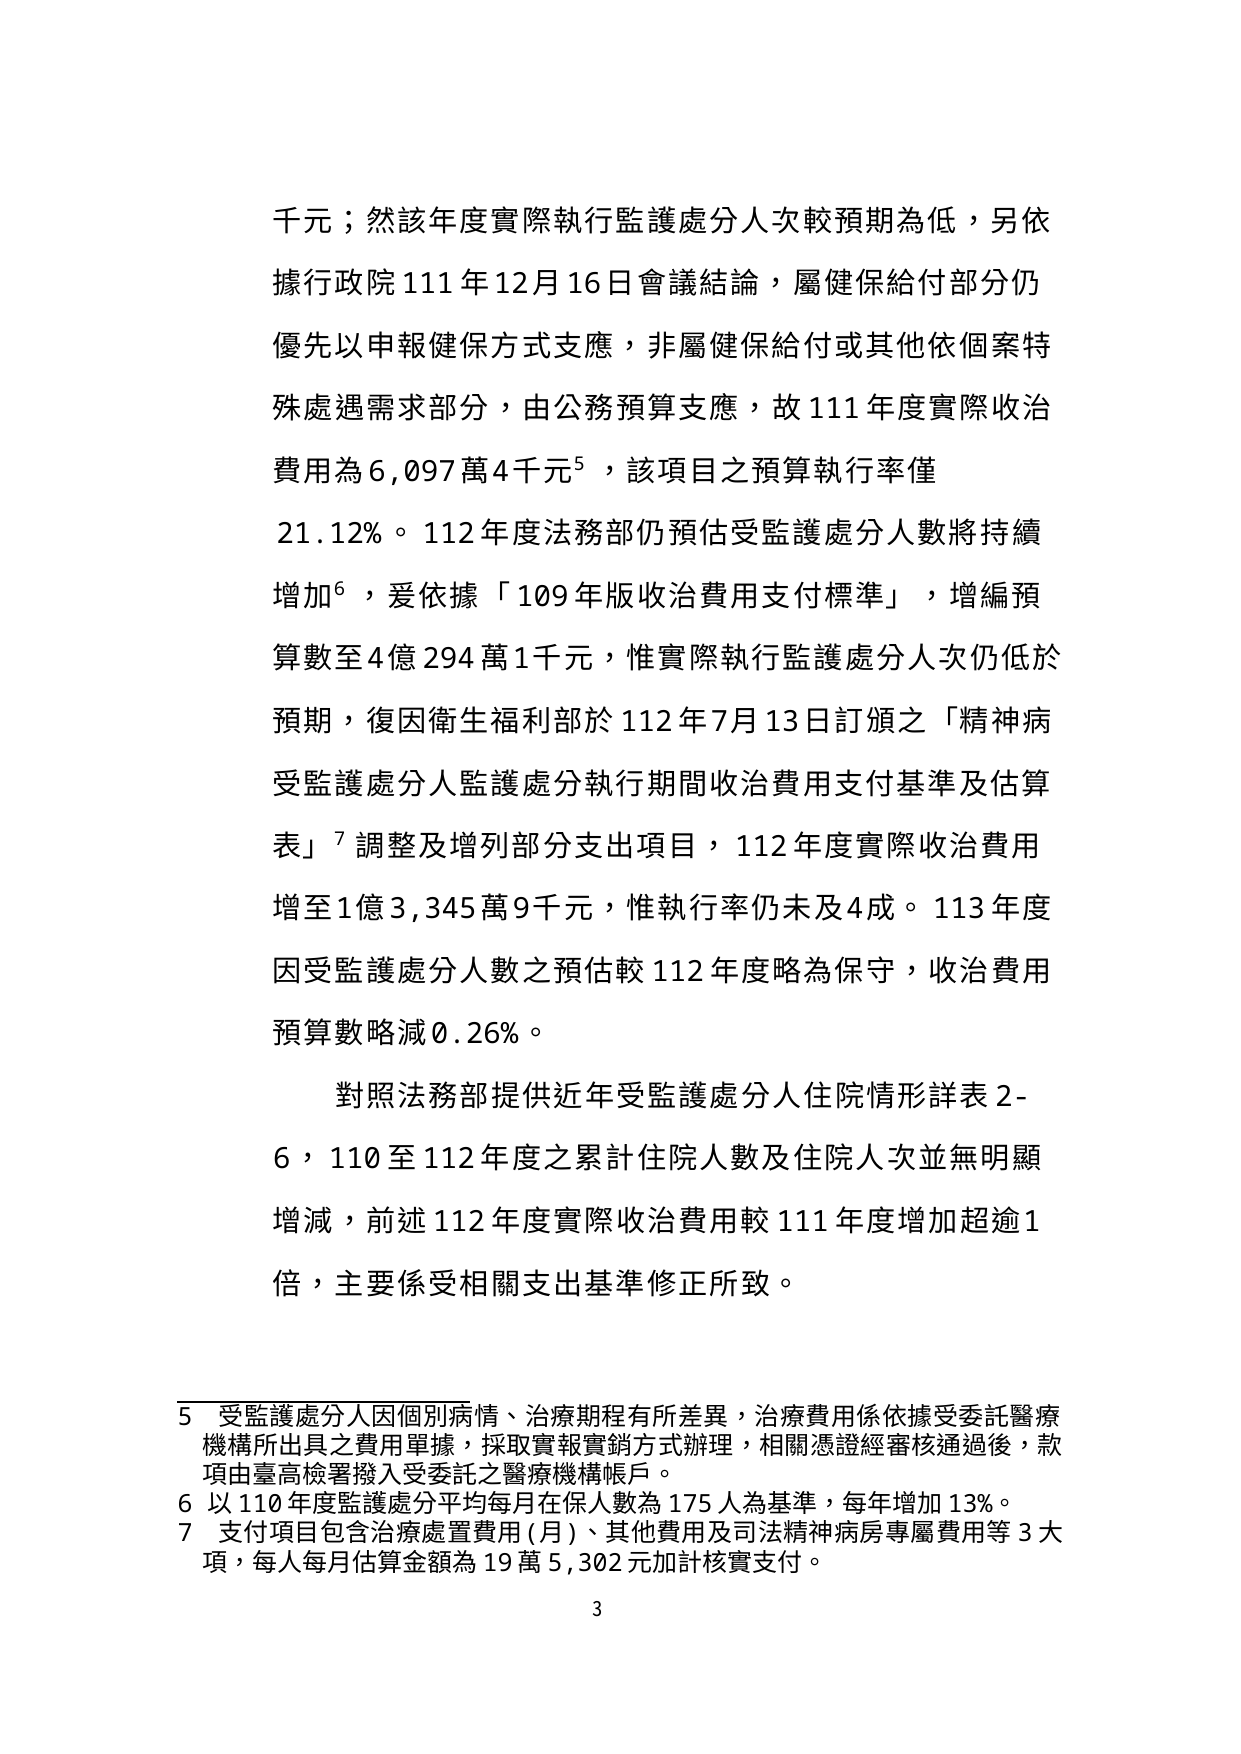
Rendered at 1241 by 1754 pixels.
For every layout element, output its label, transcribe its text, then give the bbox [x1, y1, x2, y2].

text 111年度以前執行監護處分係以健保支應所需診療經費，公務預算僅負擔自負額部分，110年度支出金額為2,585萬1千元。111年度因監護處分新制及暫行安置制度之施行，臺高檢署預估受監護處分人數將有顯著增加，復將衛生福利部認為監護費用性質上不應使用健保給付之意見納入考量，參考該部於109年訂頒之「精神障礙受監護處分人監護處分執行期間收治費用支付標準及估算表」(下稱「109年版收治費用支付標準」)，經檢討修正後估列所需經費，爰111年度預算數大幅增至2億8,867萬6千元；然該年度實際執行監護處分人次較預期為低，另依據行政院111年12月16日會議結論，屬健保給付部分仍優先以申報健保方式支應，非屬健保給付或其他依個案特殊處遇需求部分，由公務預算支應，故111年度實際收治費用為6,097萬4千元，該項目之預算執行率僅21.12%。112年度法務部仍預估受監護處分人數將持續增加，爰依據「109年版收治費用支付標準」，增編預算數至4億294萬1千元，惟實際執行監護處分人次仍低於預期，復因衛生福利部於112年7月13日訂頒之「精神病受監護處分人監護處分執行期間收治費用支付基準及估算表」調整及增列部分支出項目，112年度實際收治費用增至1億3,345萬9千元，惟執行率仍未及4成。113年度因受監護處分人數之預估較112年度略為保守，收治費用預算數略減0.26%。 [266, 177, 1063, 1052]
text 受監護處分人因個別病情、治療期程有所差異，治療費用係依據受委託醫療機構所出具之費用單據，採取實報實銷方式辦理，相關憑證經審核通過後，款項由臺高檢署撥入受委託之醫療機構帳戶。 [177, 1402, 1063, 1489]
text 對照法務部提供近年受監護處分人住院情形詳表2-6，110至112年度之累計住院人數及住院人次並無明顯增減，前述112年度實際收治費用較111年度增加超逾1倍，主要係受相關支出基準修正所致。 [266, 1052, 1063, 1302]
text 以110年度監護處分平均每月在保人數為175人為基準，每年增加13%。 [177, 1489, 1063, 1518]
text 支付項目包含治療處置費用(月)、其他費用及司法精神病房專屬費用等3大項，每人每月估算金額為19萬5,302元加計核實支付。 [177, 1518, 1063, 1577]
